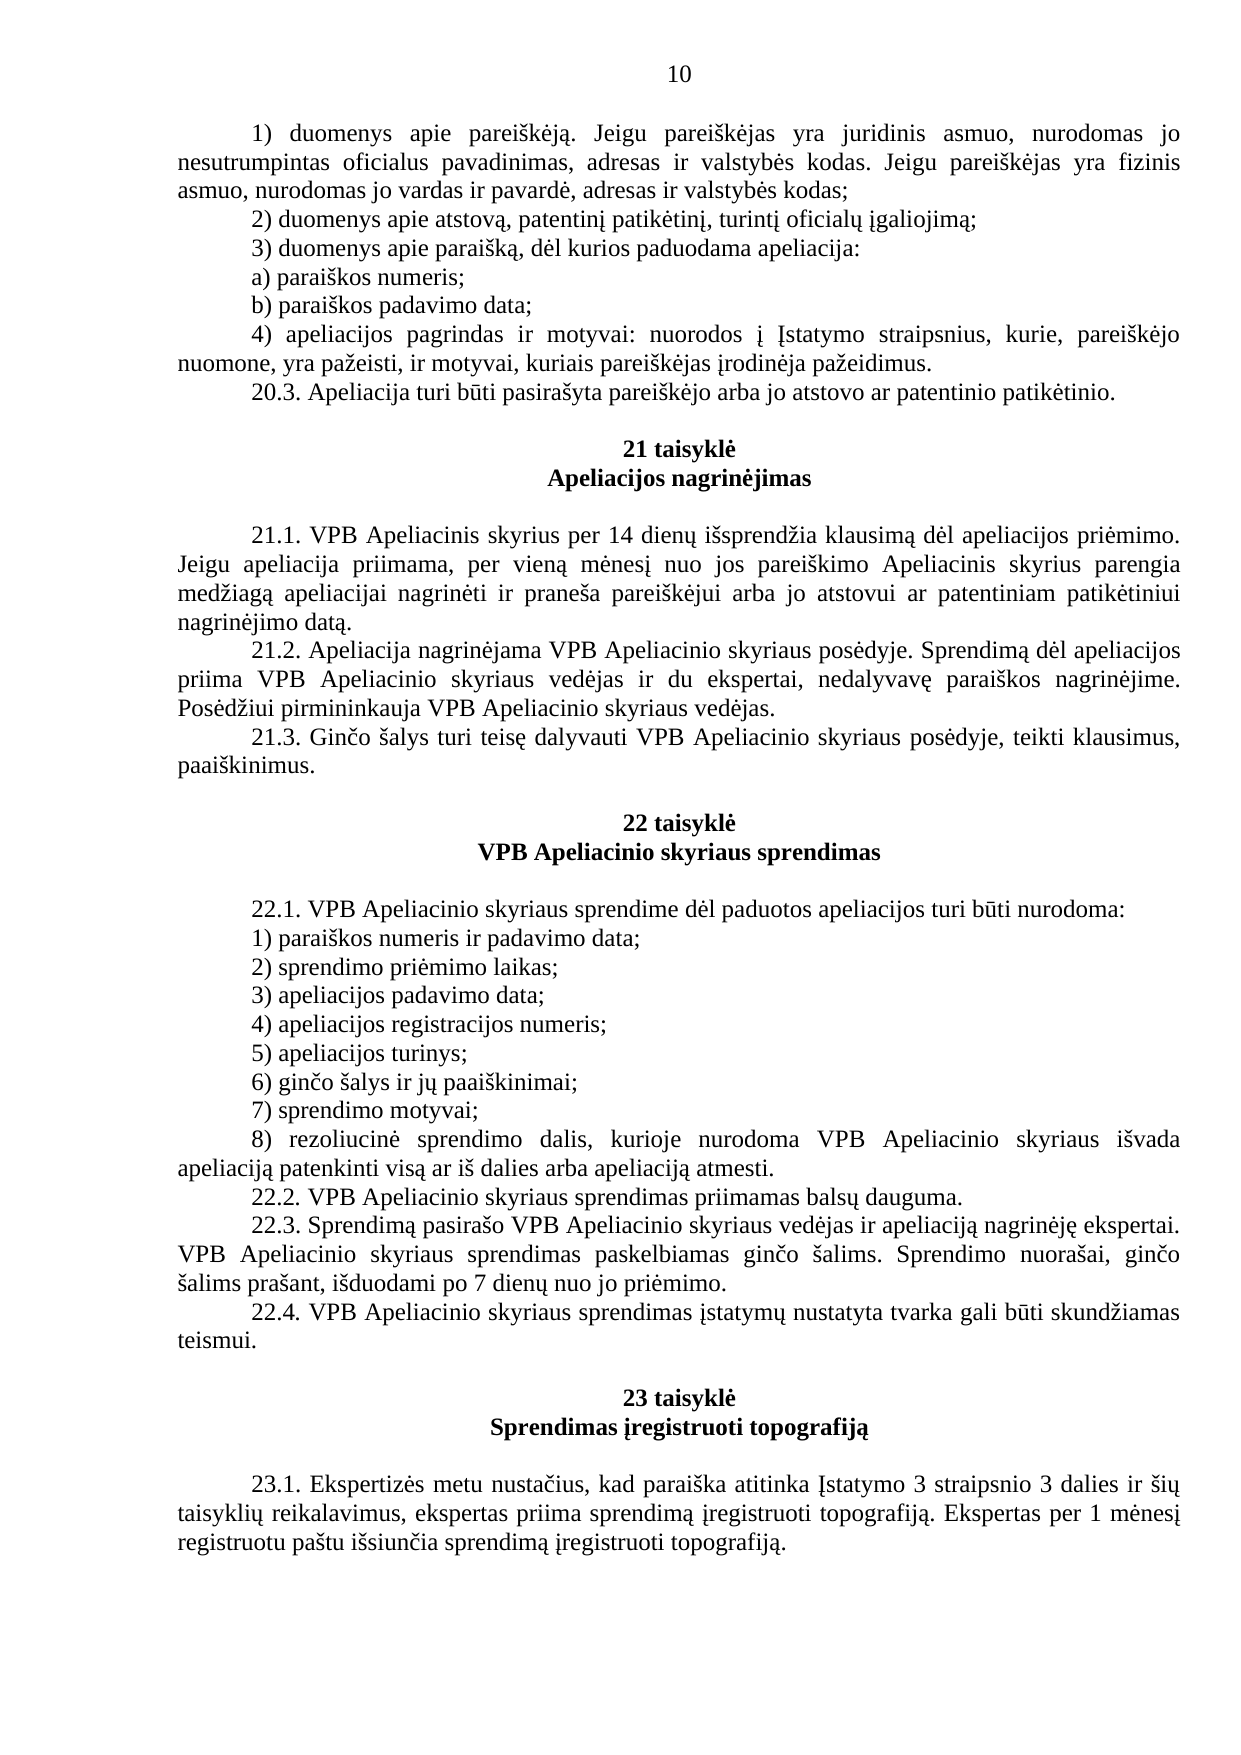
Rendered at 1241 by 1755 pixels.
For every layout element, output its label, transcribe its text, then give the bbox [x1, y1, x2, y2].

text 21 taisyklė [177, 434, 1181, 463]
text a) paraiškos numeris; [177, 262, 1181, 291]
text 3) apeliacijos padavimo data; [177, 981, 1181, 1009]
text 22 taisyklė [177, 808, 1181, 837]
text 21.1. VPB Apeliacinis skyrius per 14 dienų išsprendžia klausimą dėl apeliacijos priėmimo. Jeigu apeliacija priimama, per vieną mėnesį nuo jos pareiškimo Apeliacinis skyrius parengia medžiagą apeliacijai nagrinėti ir praneša pareiškėjui arba jo atstovui ar patentiniam patikėtiniui nagrinėjimo datą. [177, 521, 1181, 636]
text 6) ginčo šalys ir jų paaiškinimai; [177, 1067, 1181, 1096]
text 20.3. Apeliacija turi būti pasirašyta pareiškėjo arba jo atstovo ar patentinio patikėtinio. [177, 377, 1181, 406]
text 7) sprendimo motyvai; [177, 1096, 1181, 1124]
text 2) duomenys apie atstovą, patentinį patikėtinį, turintį oficialų įgaliojimą; [177, 204, 1181, 233]
text 8) rezoliucinė sprendimo dalis, kurioje nurodoma VPB Apeliacinio skyriaus išvada apeliaciją patenkinti visą ar iš dalies arba apeliaciją atmesti. [177, 1124, 1181, 1182]
text 3) duomenys apie paraišką, dėl kurios paduodama apeliacija: [177, 233, 1181, 262]
text 4) apeliacijos registracijos numeris; [177, 1009, 1181, 1038]
text 1) paraiškos numeris ir padavimo data; [177, 923, 1181, 952]
text 22.1. VPB Apeliacinio skyriaus sprendime dėl paduotos apeliacijos turi būti nurodoma: [177, 894, 1181, 923]
text 5) apeliacijos turinys; [177, 1038, 1181, 1067]
text b) paraiškos padavimo data; [177, 291, 1181, 319]
text 22.4. VPB Apeliacinio skyriaus sprendimas įstatymų nustatyta tvarka gali būti skundžiamas teismui. [177, 1297, 1181, 1354]
text 23.1. Ekspertizės metu nustačius, kad paraiška atitinka Įstatymo 3 straipsnio 3 dalies ir šių taisyklių reikalavimus, ekspertas priima sprendimą įregistruoti topografiją. Ekspertas per 1 mėnesį registruotu paštu išsiunčia sprendimą įregistruoti topografiją. [177, 1469, 1181, 1556]
text Apeliacijos nagrinėjimas [177, 463, 1181, 492]
text 23 taisyklė [177, 1383, 1181, 1412]
text 22.3. Sprendimą pasirašo VPB Apeliacinio skyriaus vedėjas ir apeliaciją nagrinėję ekspertai. VPB Apeliacinio skyriaus sprendimas paskelbiamas ginčo šalims. Sprendimo nuorašai, ginčo šalims prašant, išduodami po 7 dienų nuo jo priėmimo. [177, 1211, 1181, 1297]
text VPB Apeliacinio skyriaus sprendimas [177, 837, 1181, 866]
text 1) duomenys apie pareiškėją. Jeigu pareiškėjas yra juridinis asmuo, nurodomas jo nesutrumpintas oficialus pavadinimas, adresas ir valstybės kodas. Jeigu pareiškėjas yra fizinis asmuo, nurodomas jo vardas ir pavardė, adresas ir valstybės kodas; [177, 118, 1181, 204]
text 2) sprendimo priėmimo laikas; [177, 952, 1181, 981]
text 21.3. Ginčo šalys turi teisę dalyvauti VPB Apeliacinio skyriaus posėdyje, teikti klausimus, paaiškinimus. [177, 722, 1181, 779]
text 4) apeliacijos pagrindas ir motyvai: nuorodos į Įstatymo straipsnius, kurie, pareiškėjo nuomone, yra pažeisti, ir motyvai, kuriais pareiškėjas įrodinėja pažeidimus. [177, 319, 1181, 377]
text 22.2. VPB Apeliacinio skyriaus sprendimas priimamas balsų dauguma. [177, 1182, 1181, 1211]
text Sprendimas įregistruoti topografiją [177, 1412, 1181, 1441]
text 21.2. Apeliacija nagrinėjama VPB Apeliacinio skyriaus posėdyje. Sprendimą dėl apeliacijos priima VPB Apeliacinio skyriaus vedėjas ir du ekspertai, nedalyvavę paraiškos nagrinėjime. Posėdžiui pirmininkauja VPB Apeliacinio skyriaus vedėjas. [177, 636, 1181, 722]
